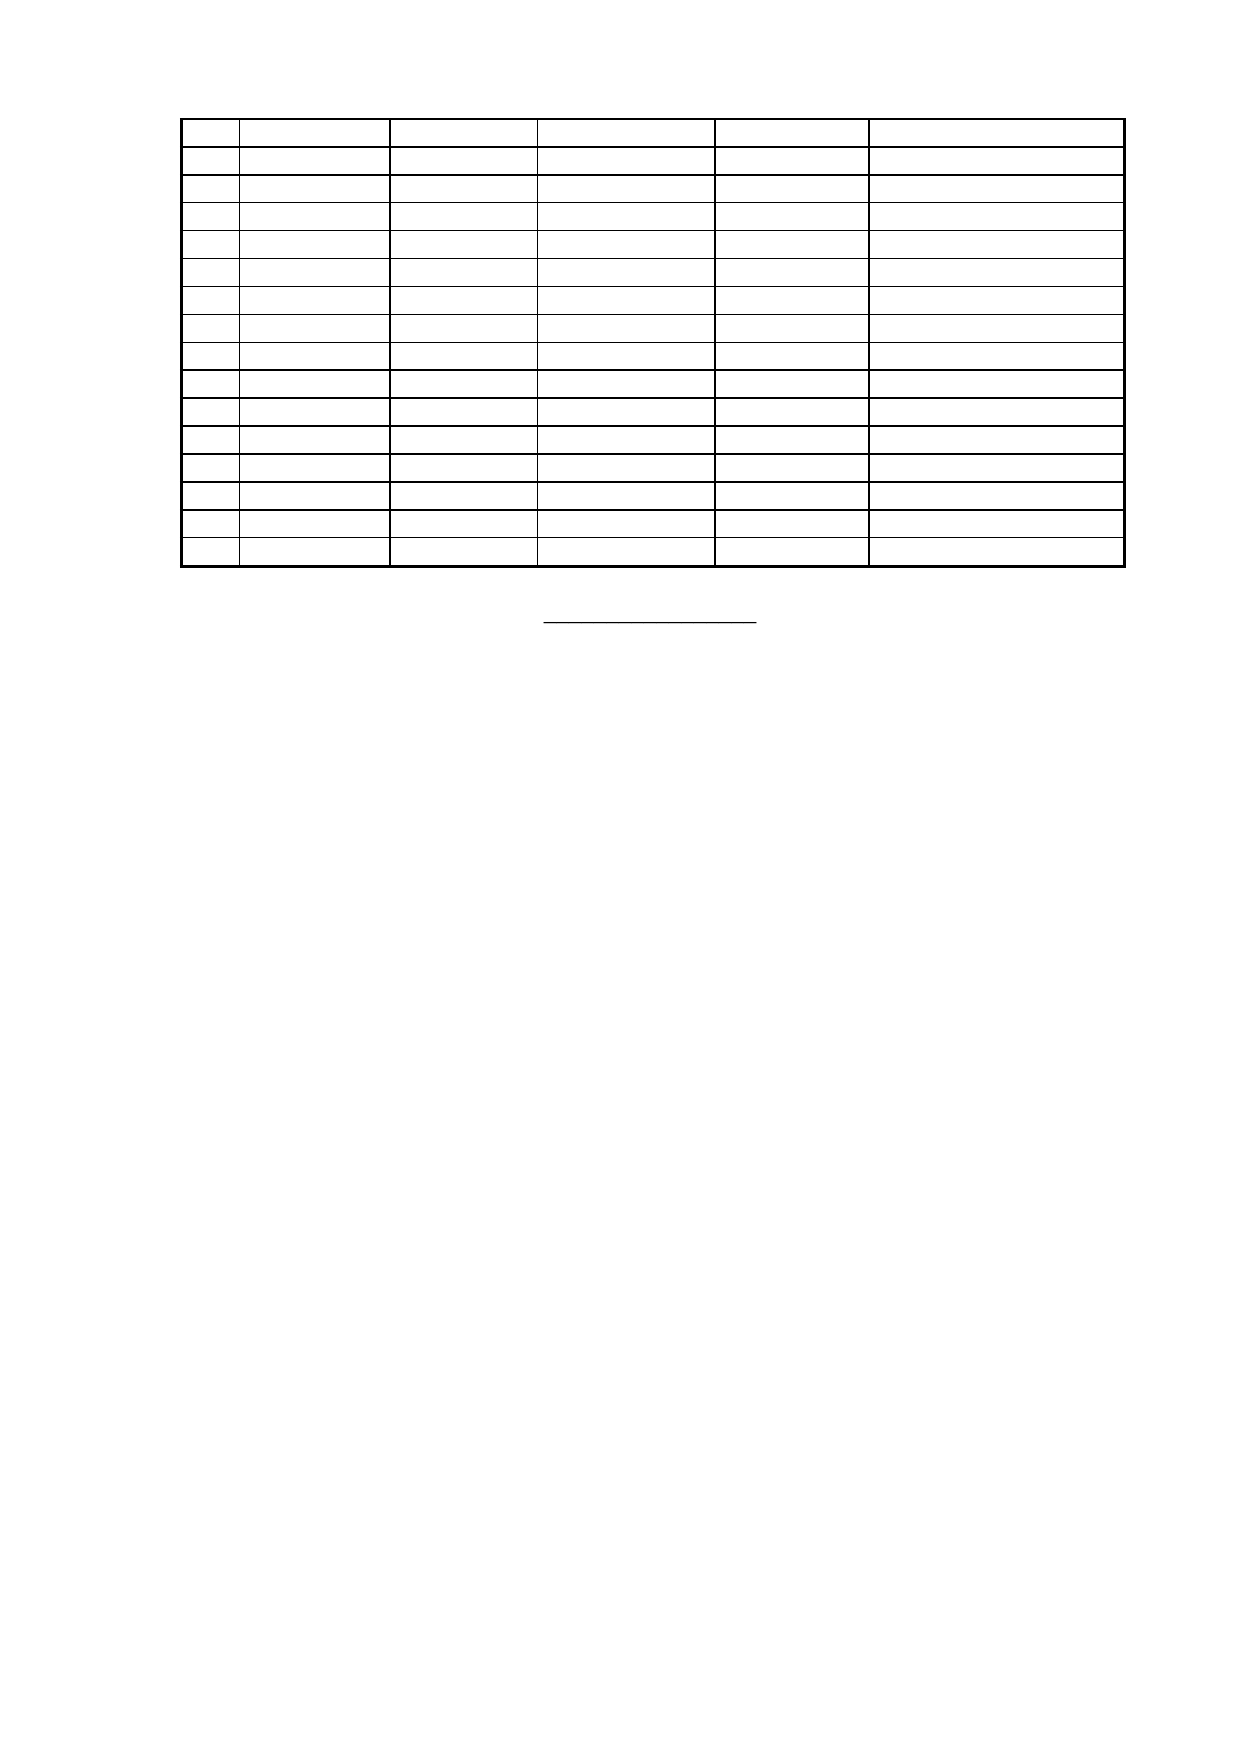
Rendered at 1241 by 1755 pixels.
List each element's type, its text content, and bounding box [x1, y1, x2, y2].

table_cell [235, 148, 239, 174]
table_cell [235, 427, 239, 453]
table_cell [538, 120, 542, 146]
table_cell [533, 455, 537, 481]
table_cell [538, 511, 542, 537]
text _________________ [177, 597, 1122, 625]
table_cell [538, 343, 542, 369]
table_cell [538, 315, 542, 341]
table_cell [533, 511, 537, 537]
table_cell [533, 203, 537, 230]
table_cell [538, 148, 542, 174]
table_cell [235, 259, 239, 286]
table_cell [235, 176, 239, 202]
table_cell [235, 287, 239, 313]
table_cell [235, 455, 239, 481]
table_cell [533, 259, 537, 286]
table_cell [533, 231, 537, 258]
table_cell [538, 287, 542, 313]
table_cell [235, 399, 239, 425]
table_cell [235, 315, 239, 341]
table_cell [533, 483, 537, 509]
table_cell [235, 120, 239, 146]
table_cell [533, 148, 537, 174]
table_cell [533, 176, 537, 202]
table_cell [235, 371, 239, 397]
table_cell [538, 483, 542, 509]
table_cell [235, 231, 239, 258]
table_cell [538, 203, 542, 230]
table_cell [235, 511, 239, 537]
table_cell [533, 120, 537, 146]
table_cell [235, 538, 239, 565]
table_cell [538, 455, 542, 481]
table_cell [538, 399, 542, 425]
table_cell [533, 287, 537, 313]
table_cell [538, 176, 542, 202]
table_cell [538, 259, 542, 286]
table_cell [538, 427, 542, 453]
table_cell [538, 231, 542, 258]
table_cell [533, 427, 537, 453]
table_cell [235, 203, 239, 230]
table_cell [533, 343, 537, 369]
table_cell [538, 538, 542, 565]
table_cell [533, 371, 537, 397]
table_cell [538, 371, 542, 397]
table_cell [533, 399, 537, 425]
table_cell [235, 483, 239, 509]
table_cell [235, 343, 239, 369]
table_cell [533, 315, 537, 341]
table_cell [533, 538, 537, 565]
